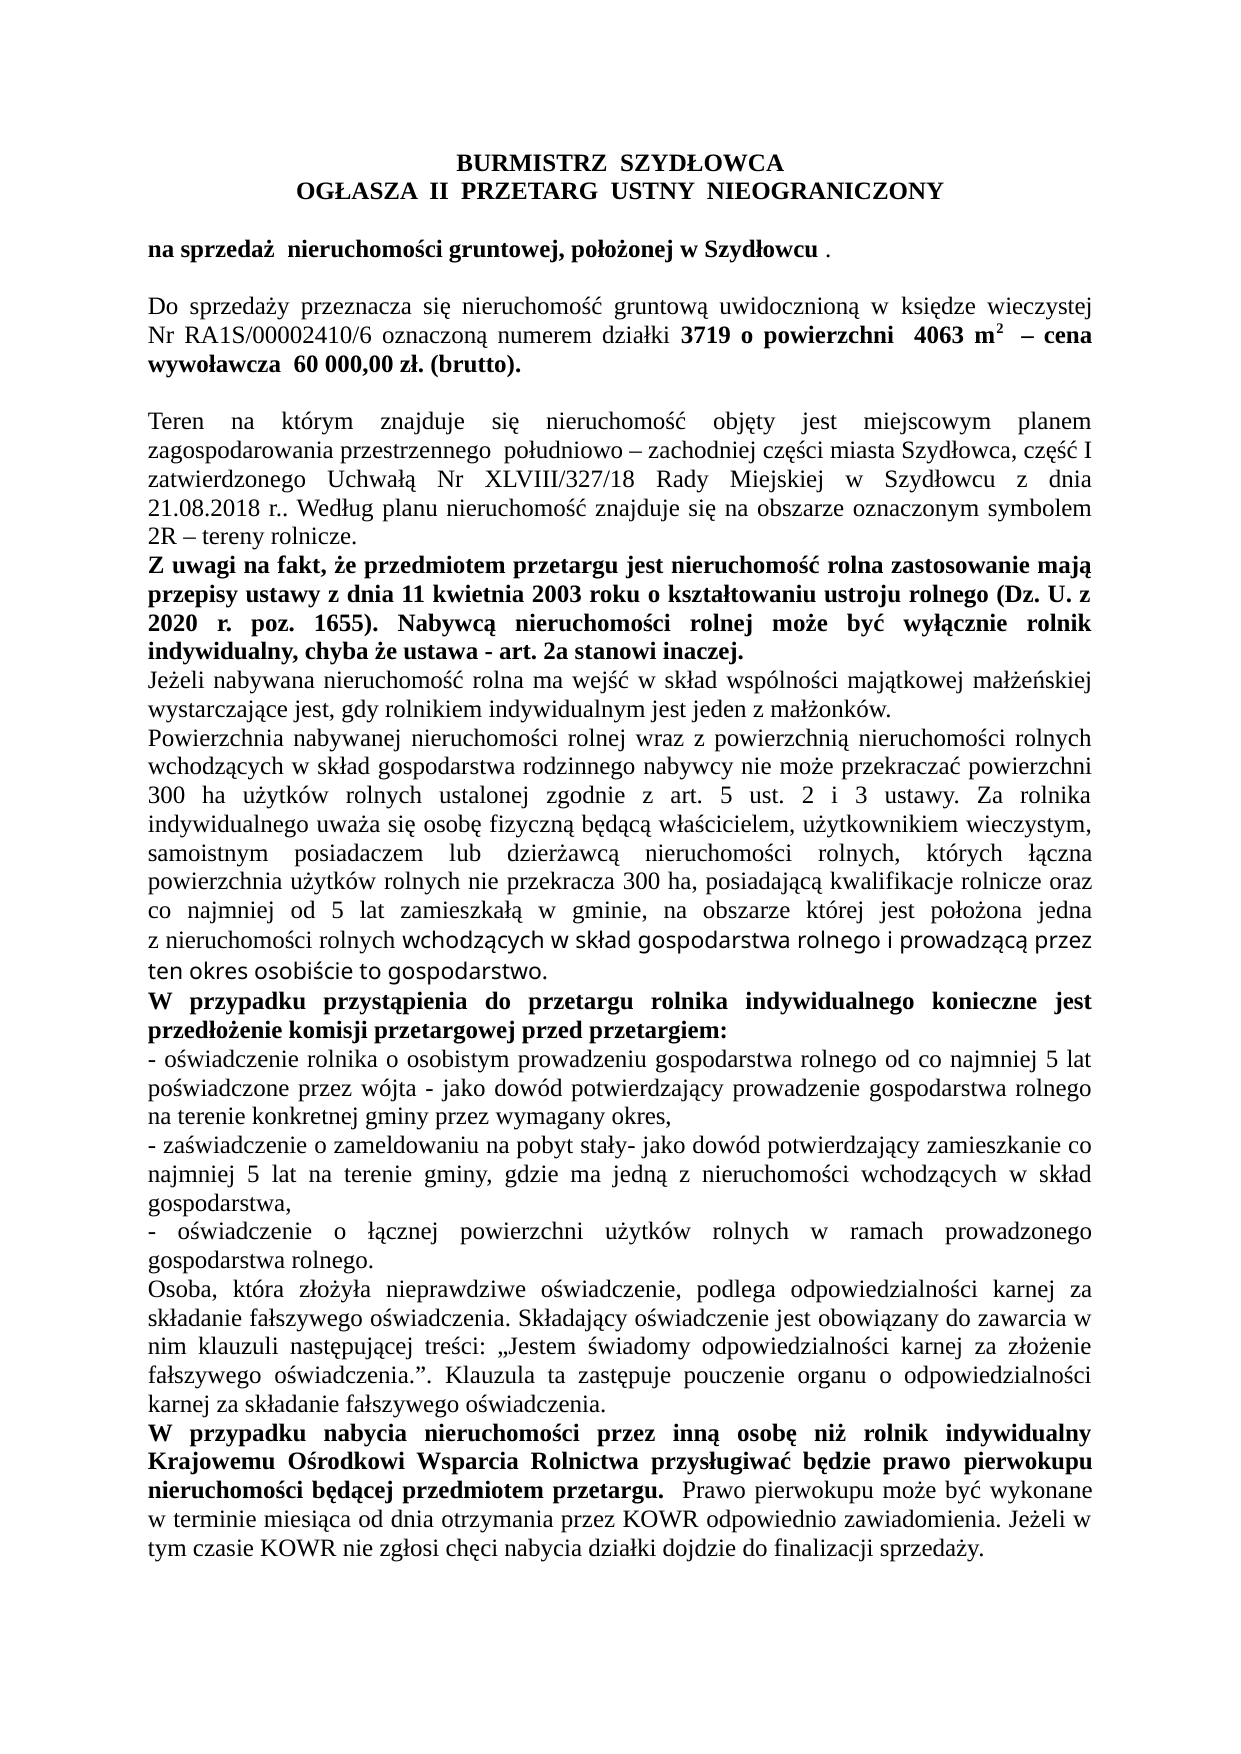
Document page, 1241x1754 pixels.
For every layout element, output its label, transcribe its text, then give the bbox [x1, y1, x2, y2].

text - oświadczenie rolnika o osobistym prowadzeniu gospodarstwa rolnego od co najmniej 5 lat poświadczone przez wójta - jako dowód potwierdzający prowadzenie gospodarstwa rolnego na terenie konkretnej gminy przez wymagany okres, [148, 1044, 1093, 1130]
text OGŁASZA II PRZETARG USTNY NIEOGRANICZONY [148, 176, 1093, 205]
text Teren na którym znajduje się nieruchomość objęty jest miejscowym planem zagospodarowania przestrzennego południowo – zachodniej części miasta Szydłowca, część I zatwierdzonego Uchwałą Nr XLVIII/327/18 Rady Miejskiej w Szydłowcu z dnia 21.08.2018 r.. Według planu nieruchomość znajduje się na obszarze oznaczonym symbolem 2R – tereny rolnicze. [148, 406, 1093, 550]
text W przypadku nabycia nieruchomości przez inną osobę niż rolnik indywidualny Krajowemu Ośrodkowi Wsparcia Rolnictwa przysługiwać będzie prawo pierwokupu nieruchomości będącej przedmiotem przetargu. Prawo pierwokupu może być wykonane w terminie miesiąca od dnia otrzymania przez KOWR odpowiednio zawiadomienia. Jeżeli w tym czasie KOWR nie zgłosi chęci nabycia działki dojdzie do finalizacji sprzedaży. [148, 1418, 1093, 1561]
text - zaświadczenie o zameldowaniu na pobyt stały- jako dowód potwierdzający zamieszkanie co najmniej 5 lat na terenie gminy, gdzie ma jedną z nieruchomości wchodzących w skład gospodarstwa, [148, 1130, 1093, 1216]
text Powierzchnia nabywanej nieruchomości rolnej wraz z powierzchnią nieruchomości rolnych wchodzących w skład gospodarstwa rodzinnego nabywcy nie może przekraczać powierzchni 300 ha użytków rolnych ustalonej zgodnie z art. 5 ust. 2 i 3 ustawy. Za rolnika indywidualnego uważa się osobę fizyczną będącą właścicielem, użytkownikiem wieczystym, samoistnym posiadaczem lub dzierżawcą nieruchomości rolnych, których łączna powierzchnia użytków rolnych nie przekracza 300 ha, posiadającą kwalifikacje rolnicze oraz co najmniej od 5 lat zamieszkałą w gminie, na obszarze której jest położona jedna z nieruchomości rolnych wchodzących w skład gospodarstwa rolnego i prowadzącą przez ten okres osobiście to gospodarstwo. [148, 723, 1093, 986]
text na sprzedaż nieruchomości gruntowej, położonej w Szydłowcu . [148, 234, 1093, 263]
text Osoba, która złożyła nieprawdziwe oświadczenie, podlega odpowiedzialności karnej za składanie fałszywego oświadczenia. Składający oświadczenie jest obowiązany do zawarcia w nim klauzuli następującej treści: „Jestem świadomy odpowiedzialności karnej za złożenie fałszywego oświadczenia.”. Klauzula ta zastępuje pouczenie organu o odpowiedzialności karnej za składanie fałszywego oświadczenia. [148, 1274, 1093, 1418]
text Do sprzedaży przeznacza się nieruchomość gruntową uwidocznioną w księdze wieczystej Nr RA1S/00002410/6 oznaczoną numerem działki 3719 o powierzchni 4063 m2 – cena wywoławcza 60 000,00 zł. (brutto). [148, 291, 1093, 378]
subtitle BURMISTRZ SZYDŁOWCA [148, 148, 1093, 176]
text Jeżeli nabywana nieruchomość rolna ma wejść w skład wspólności majątkowej małżeńskiej wystarczające jest, gdy rolnikiem indywidualnym jest jeden z małżonków. [148, 665, 1093, 723]
text W przypadku przystąpienia do przetargu rolnika indywidualnego konieczne jest przedłożenie komisji przetargowej przed przetargiem: [148, 986, 1093, 1044]
text - oświadczenie o łącznej powierzchni użytków rolnych w ramach prowadzonego gospodarstwa rolnego. [148, 1216, 1093, 1274]
text Z uwagi na fakt, że przedmiotem przetargu jest nieruchomość rolna zastosowanie mają przepisy ustawy z dnia 11 kwietnia 2003 roku o kształtowaniu ustroju rolnego (Dz. U. z 2020 r. poz. 1655). Nabywcą nieruchomości rolnej może być wyłącznie rolnik indywidualny, chyba że ustawa - art. 2a stanowi inaczej. [148, 550, 1093, 665]
